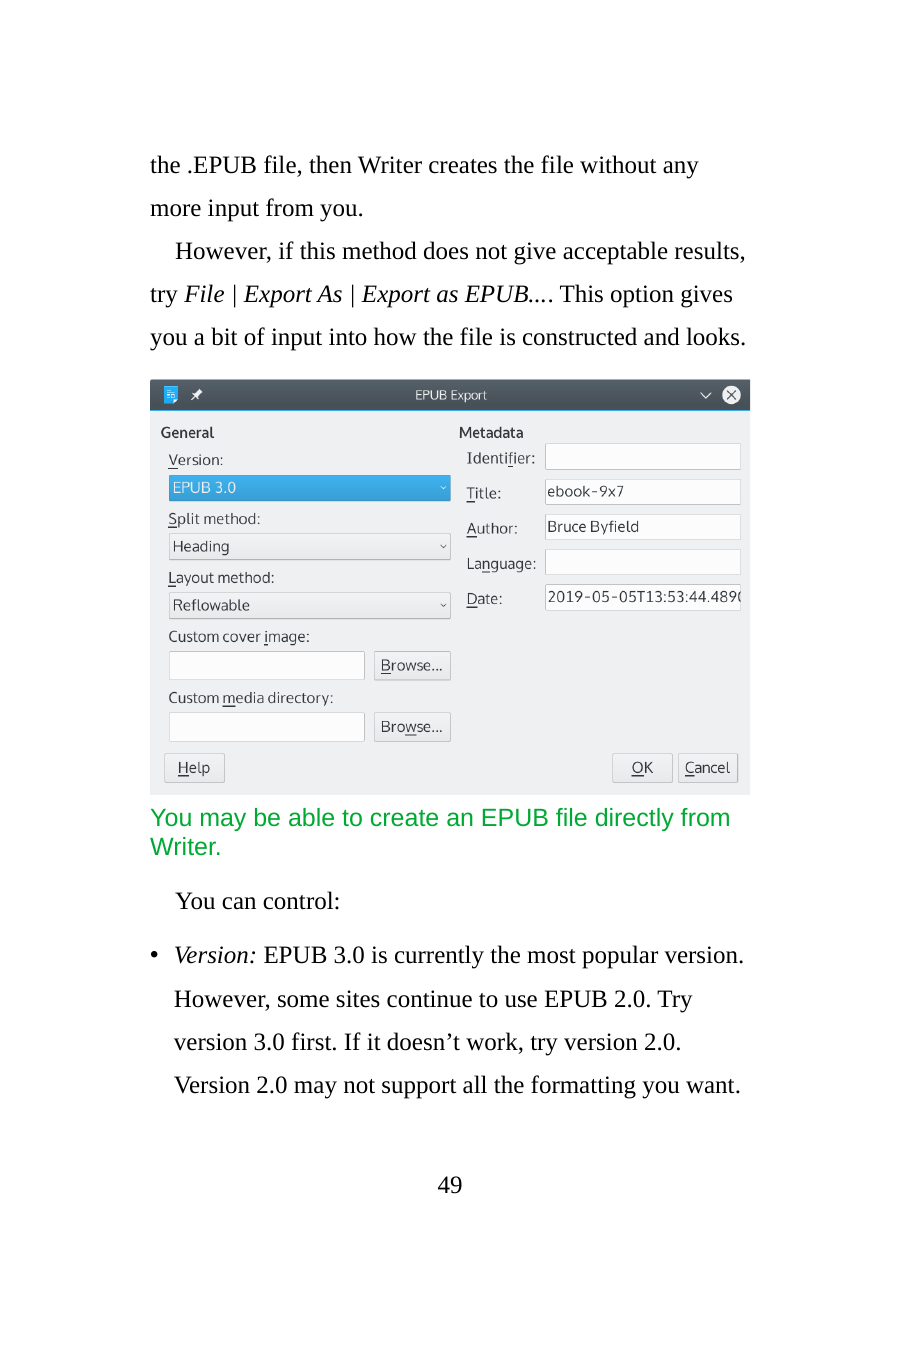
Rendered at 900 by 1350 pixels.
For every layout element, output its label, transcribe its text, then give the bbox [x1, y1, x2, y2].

text You can control: [150, 886, 750, 914]
picture [150, 378, 750, 798]
list Version: EPUB 3.0 is currently the most popular version. However, some sites continue to use EPUB 2.0. Try version 3.0 first. If it doesn’t work, try version 2.0. Version 2.0 may not support all the formatting you want. [150, 941, 750, 1099]
text However, if this method does not give acceptable results, try File | Export As | Export as EPUB.... This option gives you a bit of input into how the file is constructed and looks. [150, 236, 750, 351]
text You may be able to create an EPUB file directly from Writer. [150, 798, 750, 861]
text the .EPUB file, then Writer creates the file without any more input from you. [150, 150, 750, 222]
